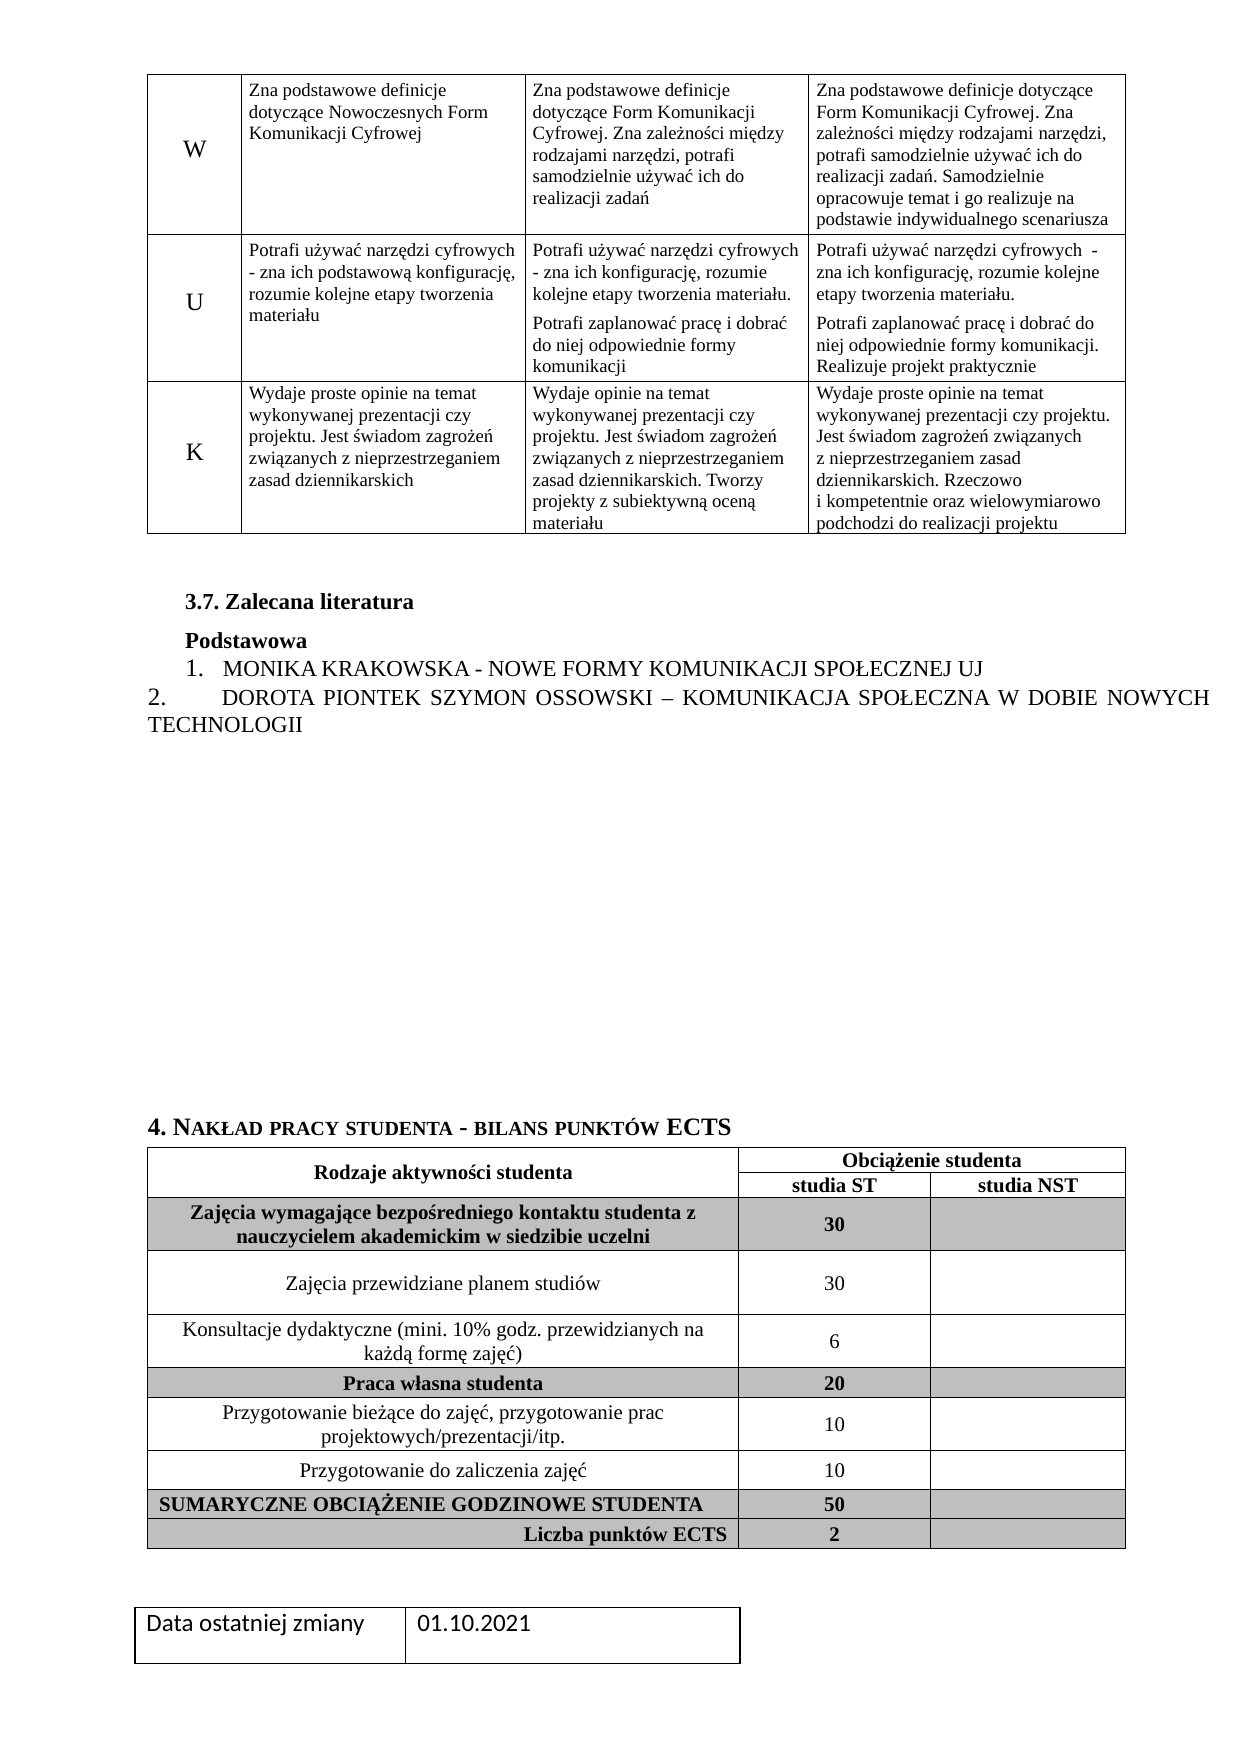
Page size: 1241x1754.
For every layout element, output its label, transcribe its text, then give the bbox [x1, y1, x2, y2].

table_cell Zna podstawowe definicje dotyczące Nowoczesnych Form Komunikacji Cyfrowej [242, 75, 525, 234]
table_cell Wydaje opinie na temat wykonywanej prezentacji czy projektu. Jest świadom zagrożeń związanych z nieprzestrzeganiem zasad dziennikarskich. Tworzy projekty z subiektywną oceną materiału [526, 382, 808, 533]
table_cell Wydaje proste opinie na temat wykonywanej prezentacji czy projektu. Jest świadom zagrożeń związanych z nieprzestrzeganiem zasad dziennikarskich. Rzeczowo i kompetentnie oraz wielowymiarowo podchodzi do realizacji projektu [809, 382, 1125, 533]
table_cell Zna podstawowe definicje dotyczące Form Komunikacji Cyfrowej. Zna zależności między rodzajami narzędzi, potrafi samodzielnie używać ich do realizacji zadań [526, 75, 808, 234]
table_cell Praca własna studenta [148, 1368, 738, 1397]
table_cell studia ST [739, 1173, 930, 1197]
table_cell 30 [739, 1251, 930, 1314]
table_cell U [148, 235, 241, 381]
table_cell 30 [739, 1198, 930, 1250]
table_cell Potrafi używać narzędzi cyfrowych - zna ich podstawową konfigurację, rozumie kolejne etapy tworzenia materiału [242, 235, 525, 381]
table_cell Potrafi używać narzędzi cyfrowych -zna ich konfigurację, rozumie kolejne etapy tworzenia materiału. Potrafi zaplanować pracę i dobrać do niej odpowiednie formy komunikacji. Realizuje projekt praktycznie [809, 235, 1125, 381]
table_cell W [148, 75, 241, 234]
table_cell [931, 1368, 1125, 1397]
table_header Rodzaje aktywności studenta [148, 1148, 738, 1197]
table_cell K [148, 382, 241, 533]
table_cell 2 [739, 1519, 930, 1548]
table_cell [931, 1519, 1125, 1548]
table_cell 6 [739, 1315, 930, 1367]
table_cell Przygotowanie do zaliczenia zajęć [148, 1451, 738, 1489]
table_cell [931, 1251, 1125, 1314]
table_cell Wydaje proste opinie na temat wykonywanej prezentacji czy projektu. Jest świadom zagrożeń związanych z nieprzestrzeganiem zasad dziennikarskich [242, 382, 525, 533]
text 3.7. Zalecana literatura [185, 588, 1092, 614]
table_header Data ostatniej zmiany [136, 1608, 405, 1663]
table_cell 20 [739, 1368, 930, 1397]
table_cell [931, 1451, 1125, 1489]
text 4. Nakład pracy studenta - bilans punktów ECTS [148, 1112, 1092, 1140]
table_cell Liczba punktów ECTS [148, 1519, 738, 1548]
table_header 01.10.2021 [406, 1608, 739, 1663]
list Monika Krakowska - Nowe Formy komunikacji Społecznej UJ [185, 653, 1092, 682]
text Podstawowa [185, 627, 1092, 653]
table_cell [931, 1198, 1125, 1250]
table_cell SUMARYCZNE OBCIĄŻENIE GODZINOWE STUDENTA [148, 1490, 738, 1518]
table_cell [931, 1398, 1125, 1450]
table_cell Potrafi używać narzędzi cyfrowych - zna ich konfigurację, rozumie kolejne etapy tworzenia materiału. Potrafi zaplanować pracę i dobrać do niej odpowiednie formy komunikacji [526, 235, 808, 381]
table_cell Przygotowanie bieżące do zajęć, przygotowanie prac projektowych/prezentacji/itp. [148, 1398, 738, 1450]
list Dorota Piontek Szymon Ossowski – Komunikacja Społeczna w Dobie Nowych technologii [148, 682, 1211, 737]
table_cell [931, 1490, 1125, 1518]
table_cell Zajęcia przewidziane planem studiów [148, 1251, 738, 1314]
table_cell Zna podstawowe definicje dotyczące Form Komunikacji Cyfrowej. Zna zależności między rodzajami narzędzi, potrafi samodzielnie używać ich do realizacji zadań. Samodzielnie opracowuje temat i go realizuje na podstawie indywidualnego scenariusza [809, 75, 1125, 234]
table_cell Konsultacje dydaktyczne (mini. 10% godz. przewidzianych na każdą formę zajęć) [148, 1315, 738, 1367]
table_cell studia NST [931, 1173, 1125, 1197]
table_cell 10 [739, 1398, 930, 1450]
table_cell [931, 1315, 1125, 1367]
table_cell 10 [739, 1451, 930, 1489]
table_cell 50 [739, 1490, 930, 1518]
table_header Obciążenie studenta [739, 1148, 1125, 1172]
table_cell Zajęcia wymagające bezpośredniego kontaktu studenta z nauczycielem akademickim w siedzibie uczelni [148, 1198, 738, 1250]
